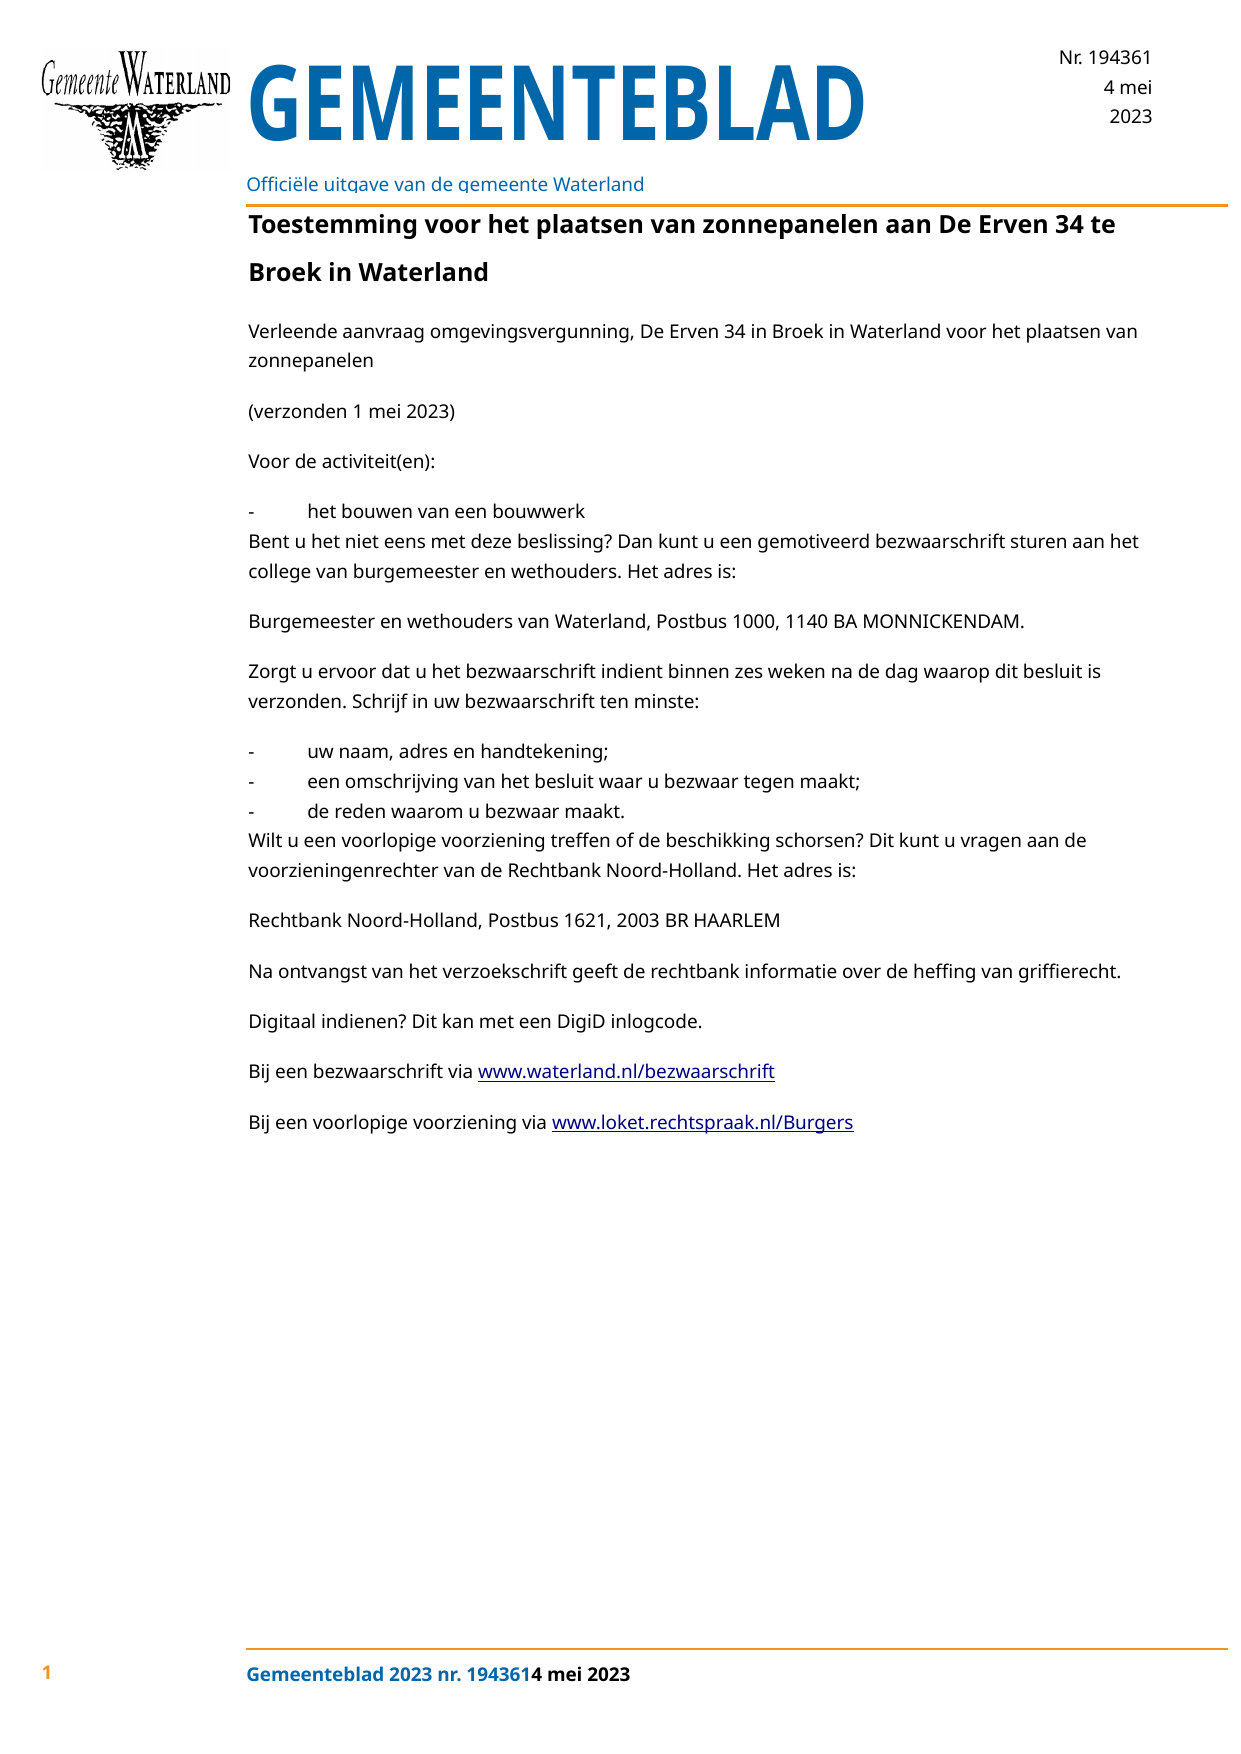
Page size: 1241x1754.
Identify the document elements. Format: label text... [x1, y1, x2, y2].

text Zorgt u ervoor dat u het bezwaarschrift indient binnen zes weken na de dag waarop dit besluit is verzonden. Schrijf in uw bezwaarschrift ten minste: [248, 659, 1152, 714]
picture [41, 47, 231, 172]
text Verleende aanvraag omgevingsvergunning, De Erven 34 in Broek in Waterland voor het plaatsen van zonnepanelen [248, 318, 1152, 373]
text Rechtbank Noord-Holland, Postbus 1621, 2003 BR HAARLEM [248, 907, 1152, 933]
text Burgemeester en wethouders van Waterland, Postbus 1000, 1140 BA MONNICKENDAM. [248, 608, 1152, 634]
list een omschrijving van het besluit waar u bezwaar tegen maakt; [248, 768, 1152, 794]
text Voor de activiteit(en): [248, 448, 1152, 474]
text (verzonden 1 mei 2023) [248, 398, 1152, 424]
text Digitaal indienen? Dit kan met een DigiD inlogcode. [248, 1008, 1152, 1034]
text Bij een voorlopige voorziening via www.loket.rechtspraak.nl/Burgers [248, 1109, 1152, 1135]
text Bent u het niet eens met deze beslissing? Dan kunt u een gemotiveerd bezwaarschrift sturen aan het college van burgemeester en wethouders. Het adres is: [248, 528, 1152, 584]
list het bouwen van een bouwwerk [248, 499, 1152, 524]
text Na ontvangst van het verzoekschrift geeft de rechtbank informatie over de heffing van griffierecht. [248, 958, 1152, 984]
list de reden waarom u bezwaar maakt. [248, 798, 1152, 824]
text Bij een bezwaarschrift via www.waterland.nl/bezwaarschrift [248, 1059, 1152, 1084]
list uw naam, adres en handtekening; [248, 739, 1152, 764]
text Toestemming voor het plaatsen van zonnepanelen aan De Erven 34 te Broek in Waterland [248, 207, 1152, 288]
text Wilt u een voorlopige voorziening treffen of de beschikking schorsen? Dit kunt u vragen aan de voorzieningenrechter van de Rechtbank Noord-Holland. Het adres is: [248, 827, 1152, 883]
